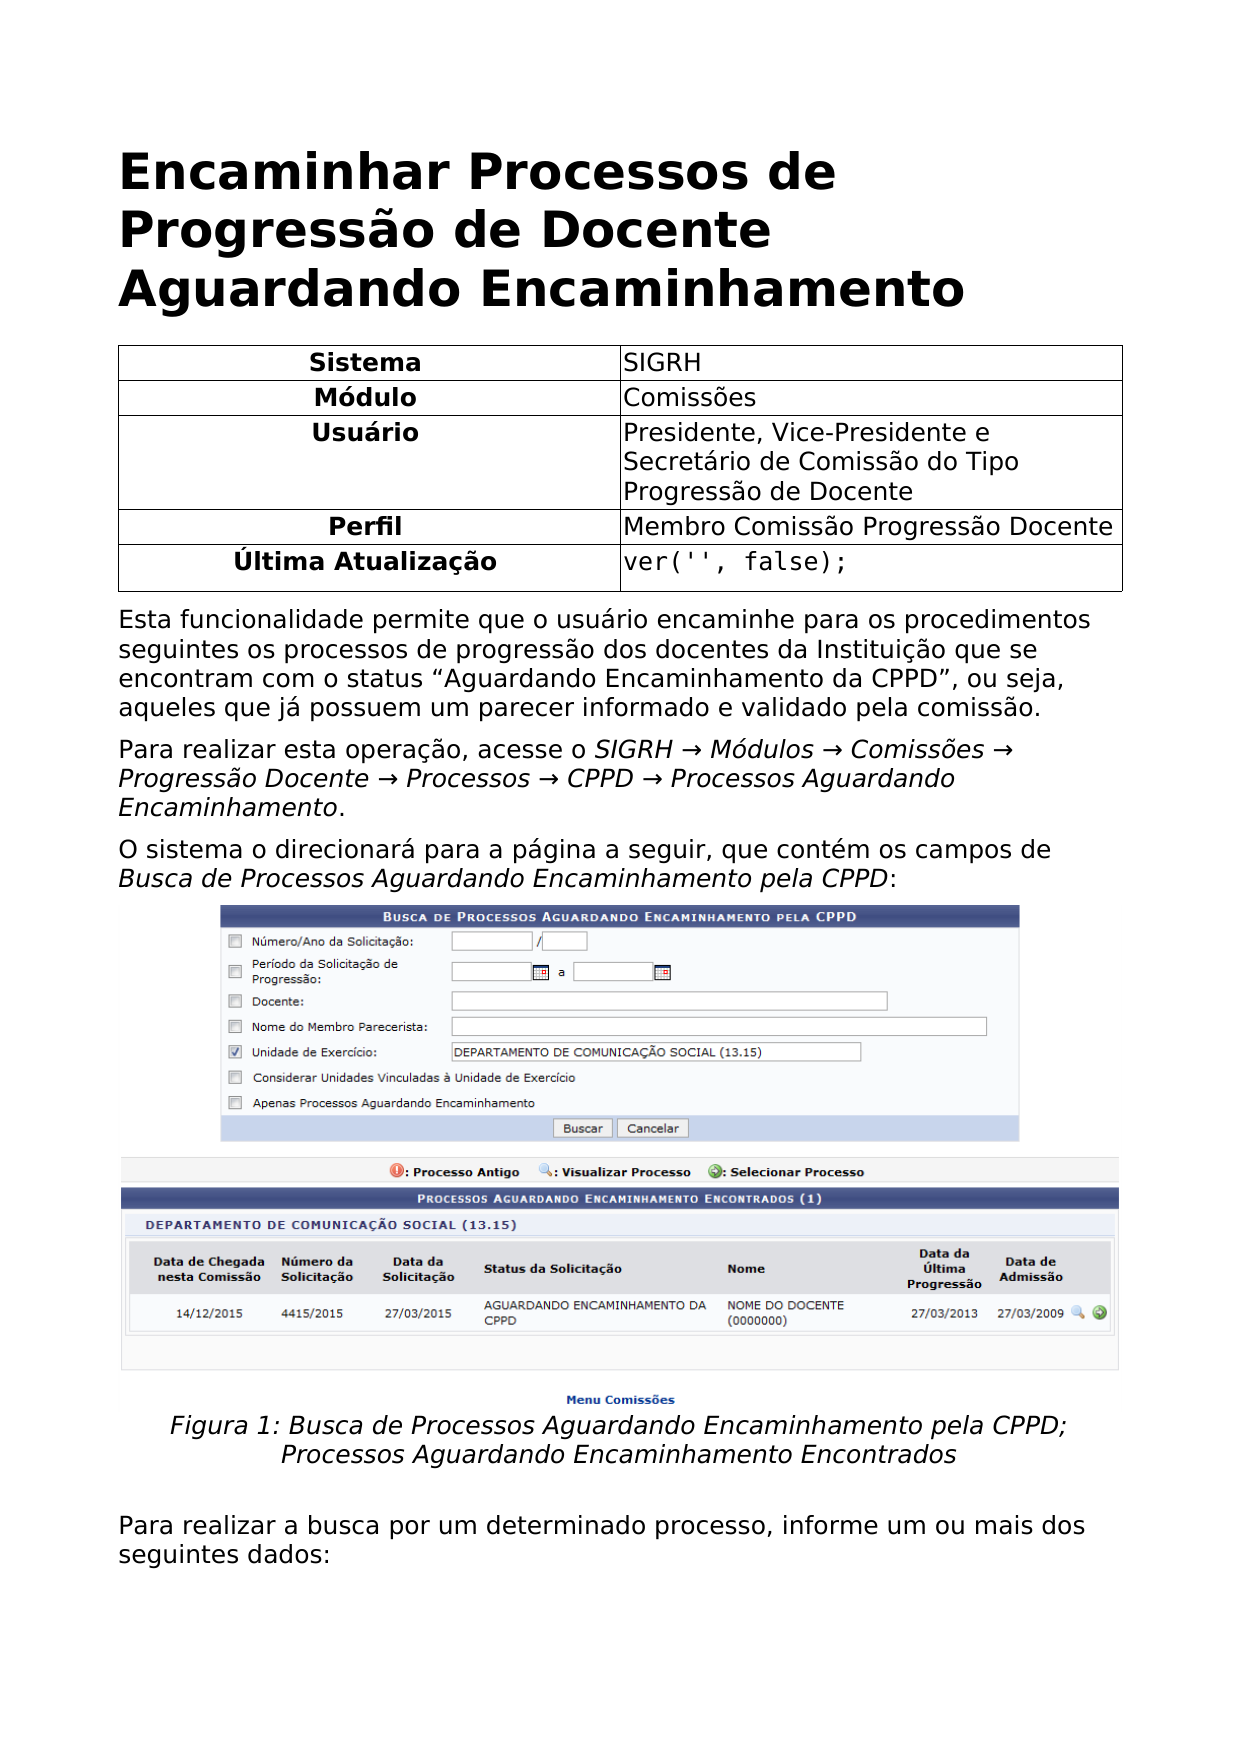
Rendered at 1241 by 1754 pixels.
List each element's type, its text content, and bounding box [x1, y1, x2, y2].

table_cell Presidente, Vice-Presidente e Secretário de Comissão do Tipo Progressão de Docente [621, 416, 1122, 509]
table_cell Comissões [621, 381, 1122, 415]
table_cell Usuário [119, 416, 620, 509]
table_cell Última Atualização [119, 545, 620, 591]
subtitle Encaminhar Processos de Progressão de Docente Aguardando Encaminhamento [118, 143, 1122, 318]
text Figura 1: Busca de Processos Aguardando Encaminhamento pela CPPD; Processos Aguardando Encaminhamento Encontrados [118, 1412, 1122, 1469]
table_header Sistema [119, 346, 620, 380]
table_cell Membro Comissão Progressão Docente [621, 510, 1122, 544]
table_cell Perfil [119, 510, 620, 544]
text O sistema o direcionará para a página a seguir, que contém os campos de Busca de Processos Aguardando Encaminhamento pela CPPD: [118, 835, 1122, 893]
text Para realizar a busca por um determinado processo, informe um ou mais dos seguintes dados: [118, 1511, 1122, 1569]
text Esta funcionalidade permite que o usuário encaminhe para os procedimentos seguintes os processos de progressão dos docentes da Instituição que se encontram com o status “Aguardando Encaminhamento da CPPD”, ou seja, aqueles que já possuem um parecer informado e validado pela comissão. [118, 606, 1122, 722]
table_header SIGRH [621, 346, 1122, 380]
picture [118, 905, 1123, 1412]
text Para realizar esta operação, acesse o SIGRH → Módulos → Comissões → Progressão Docente → Processos → CPPD → Processos Aguardando Encaminhamento. [118, 735, 1122, 822]
table_cell Módulo [119, 381, 620, 415]
table_cell ver('', false); [621, 545, 1122, 591]
